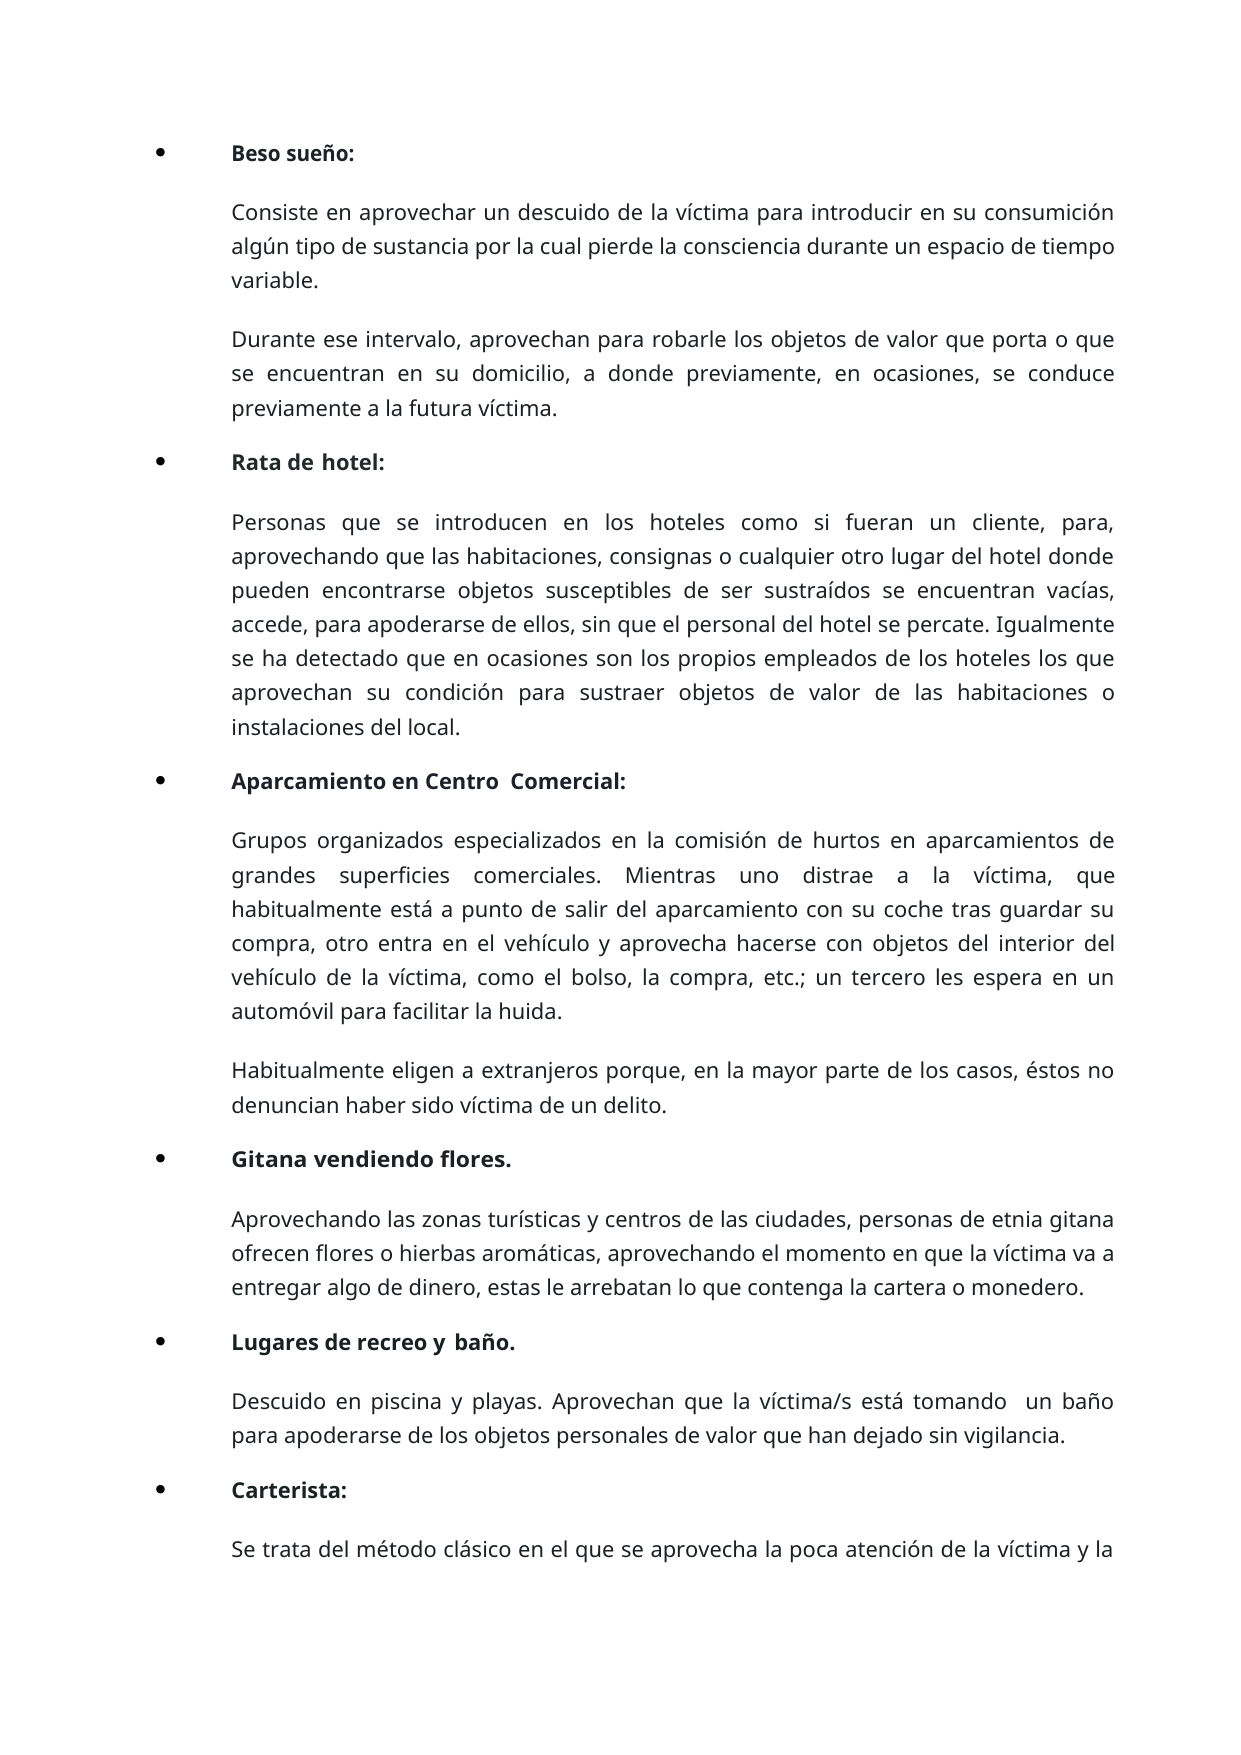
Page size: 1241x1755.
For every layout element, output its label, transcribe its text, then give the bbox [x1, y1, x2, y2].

text Habitualmente eligen a extranjeros porque, en la mayor parte de los casos, éstos no denuncian haber sido víctima de un delito. [231, 1055, 1116, 1119]
text Descuido en piscina y playas. Aprovechan que la víctima/s está tomando un baño para apoderarse de los objetos personales de valor que han dejado sin vigilancia. [231, 1386, 1116, 1450]
text Se trata del método clásico en el que se aprovecha la poca atención de la víctima y la [231, 1534, 1116, 1564]
text Durante ese intervalo, aprovechan para robarle los objetos de valor que porta o que se encuentran en su domicilio, a donde previamente, en ocasiones, se conduce previamente a la futura víctima. [231, 324, 1116, 422]
list Carterista: [156, 1475, 1116, 1504]
list Lugares de recreo y baño. [156, 1327, 1116, 1356]
list Gitana vendiendo flores. [156, 1144, 1116, 1174]
text Consiste en aprovechar un descuido de la víctima para introducir en su consumición algún tipo de sustancia por la cual pierde la consciencia durante un espacio de tiempo variable. [231, 197, 1116, 295]
list Rata de hotel: [156, 447, 1116, 477]
text Personas que se introducen en los hoteles como si fueran un cliente, para, aprovechando que las habitaciones, consignas o cualquier otro lugar del hotel donde pueden encontrarse objetos susceptibles de ser sustraídos se encuentran vacías, accede, para apoderarse de ellos, sin que el personal del hotel se percate. Igualmente se ha detectado que en ocasiones son los propios empleados de los hoteles los que aprovechan su condición para sustraer objetos de valor de las habitaciones o instalaciones del local. [231, 506, 1116, 741]
list Aparcamiento en Centro Comercial: [156, 766, 1116, 796]
text Grupos organizados especializados en la comisión de hurtos en aparcamientos de grandes superficies comerciales. Mientras uno distrae a la víctima, que habitualmente está a punto de salir del aparcamiento con su coche tras guardar su compra, otro entra en el vehículo y aprovecha hacerse con objetos del interior del vehículo de la víctima, como el bolso, la compra, etc.; un tercero les espera en un automóvil para facilitar la huida. [231, 825, 1116, 1026]
list Beso sueño: [156, 137, 1116, 167]
text Aprovechando las zonas turísticas y centros de las ciudades, personas de etnia gitana ofrecen flores o hierbas aromáticas, aprovechando el momento en que la víctima va a entregar algo de dinero, estas le arrebatan lo que contenga la cartera o monedero. [231, 1203, 1116, 1302]
